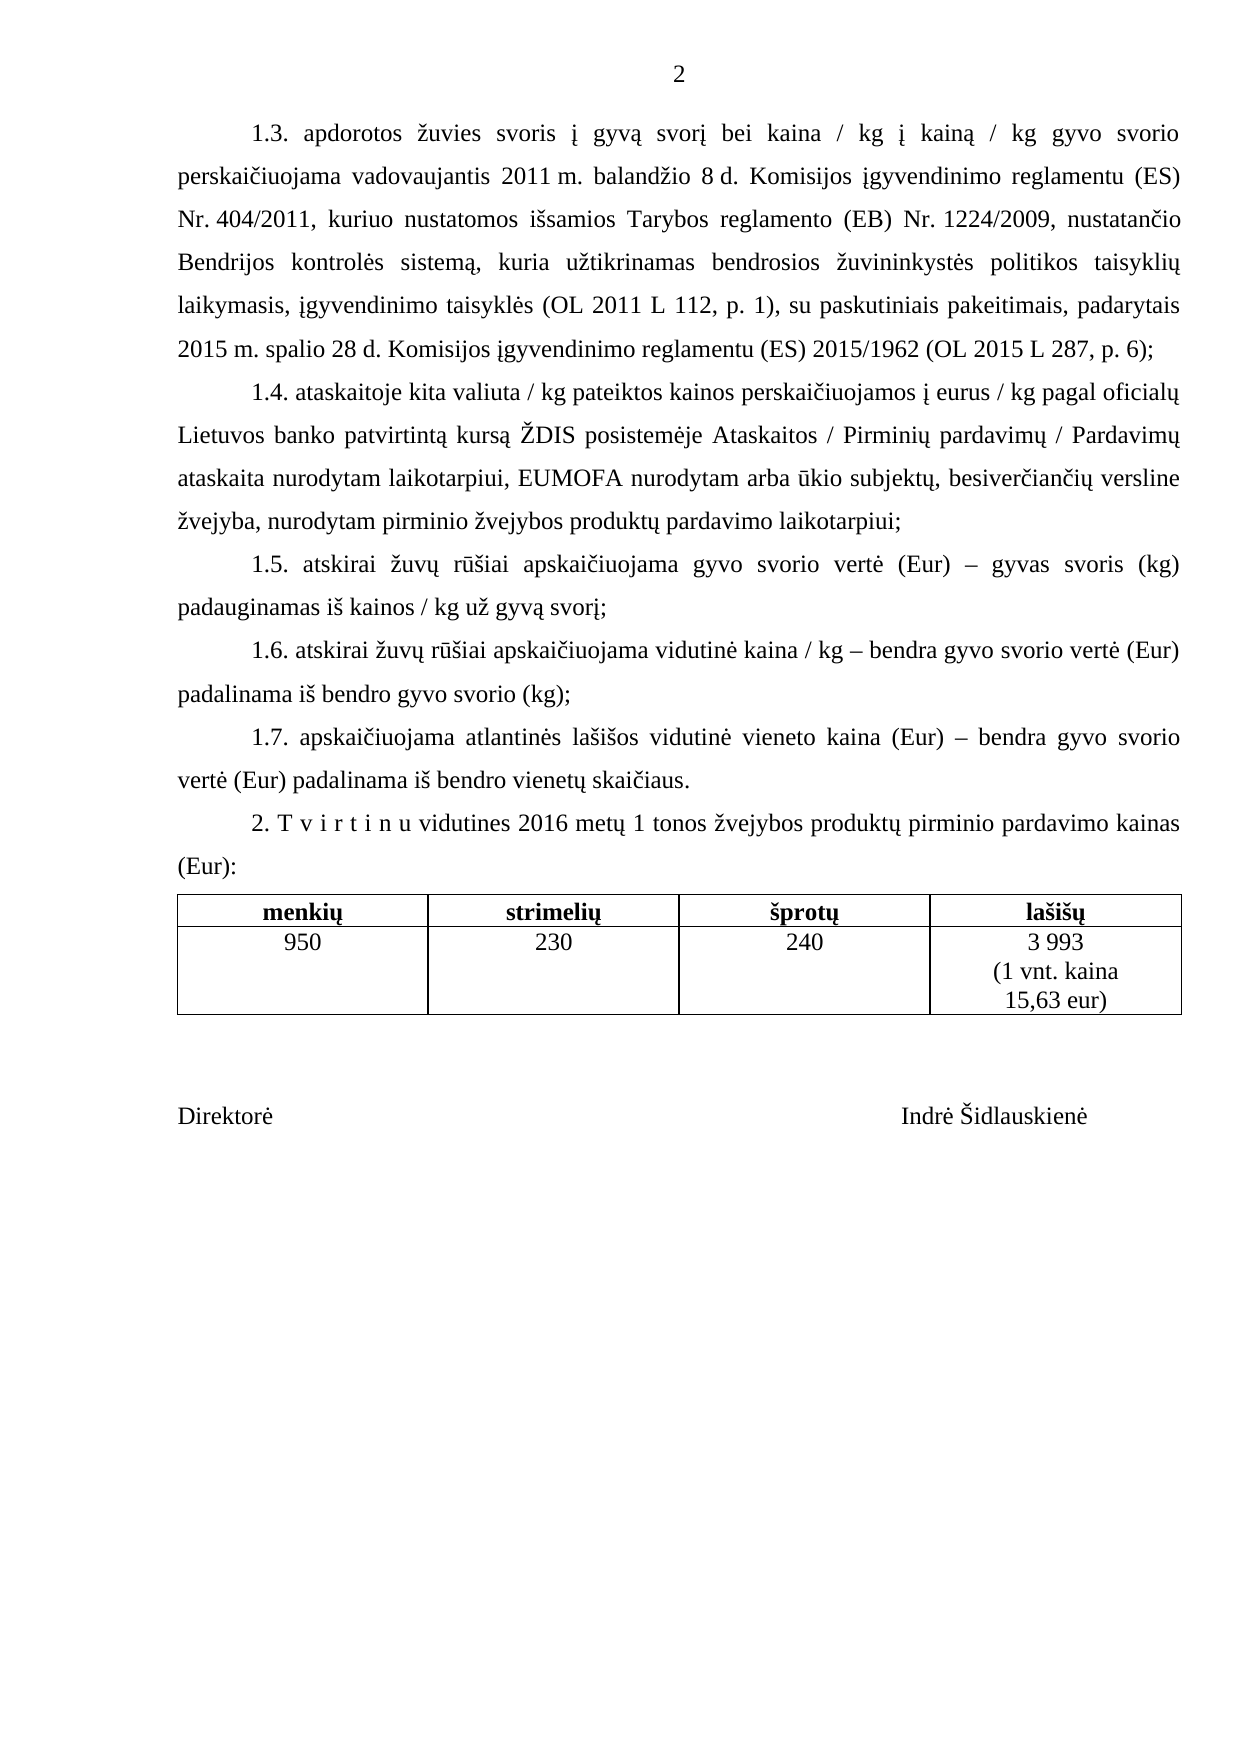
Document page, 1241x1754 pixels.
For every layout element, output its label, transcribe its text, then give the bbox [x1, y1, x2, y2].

table_header lašišų [931, 895, 1181, 926]
text 1.3. apdorotos žuvies svoris į gyvą svorį bei kaina / kg į kainą / kg gyvo svorio perskaičiuojama vadovaujantis 2011 m. balandžio 8 d. Komisijos įgyvendinimo reglamentu (ES) Nr. 404/2011, kuriuo nustatomos išsamios Tarybos reglamento (EB) Nr. 1224/2009, nustatančio Bendrijos kontrolės sistemą, kuria užtikrinamas bendrosios žuvininkystės politikos taisyklių laikymasis, įgyvendinimo taisyklės (OL 2011 L 112, p. 1), su paskutiniais pakeitimais, padarytais 2015 m. spalio 28 d. Komisijos įgyvendinimo reglamentu (ES) 2015/1962 (OL 2015 L 287, p. 6); [177, 118, 1181, 362]
table_cell 3 993 (1 vnt. kaina 15,63 eur) [931, 927, 1181, 1013]
table_header šprotų [680, 895, 929, 926]
table_header strimelių [429, 895, 678, 926]
text 1.7. apskaičiuojama atlantinės lašišos vidutinė vieneto kaina (Eur) – bendra gyvo svorio vertė (Eur) padalinama iš bendro vienetų skaičiaus. [177, 722, 1181, 794]
text 2. T v i r t i n u vidutines 2016 metų 1 tonos žvejybos produktų pirminio pardavimo kainas (Eur): [177, 808, 1181, 880]
table_cell 950 [178, 927, 427, 1013]
text 1.5. atskirai žuvų rūšiai apskaičiuojama gyvo svorio vertė (Eur) – gyvas svoris (kg) padauginamas iš kainos / kg už gyvą svorį; [177, 549, 1181, 621]
text 1.4. ataskaitoje kita valiuta / kg pateiktos kainos perskaičiuojamos į eurus / kg pagal oficialų Lietuvos banko patvirtintą kursą ŽDIS posistemėje Ataskaitos / Pirminių pardavimų / Pardavimų ataskaita nurodytam laikotarpiui, EUMOFA nurodytam arba ūkio subjektų, besiverčiančių versline žvejyba, nurodytam pirminio žvejybos produktų pardavimo laikotarpiui; [177, 377, 1181, 535]
text 1.6. atskirai žuvų rūšiai apskaičiuojama vidutinė kaina / kg – bendra gyvo svorio vertė (Eur) padalinama iš bendro gyvo svorio (kg); [177, 636, 1181, 707]
table_cell 240 [680, 927, 929, 1013]
table_header menkių [178, 895, 427, 926]
text Direktorė Indrė Šidlauskienė [177, 1101, 1181, 1129]
table_cell 230 [429, 927, 678, 1013]
